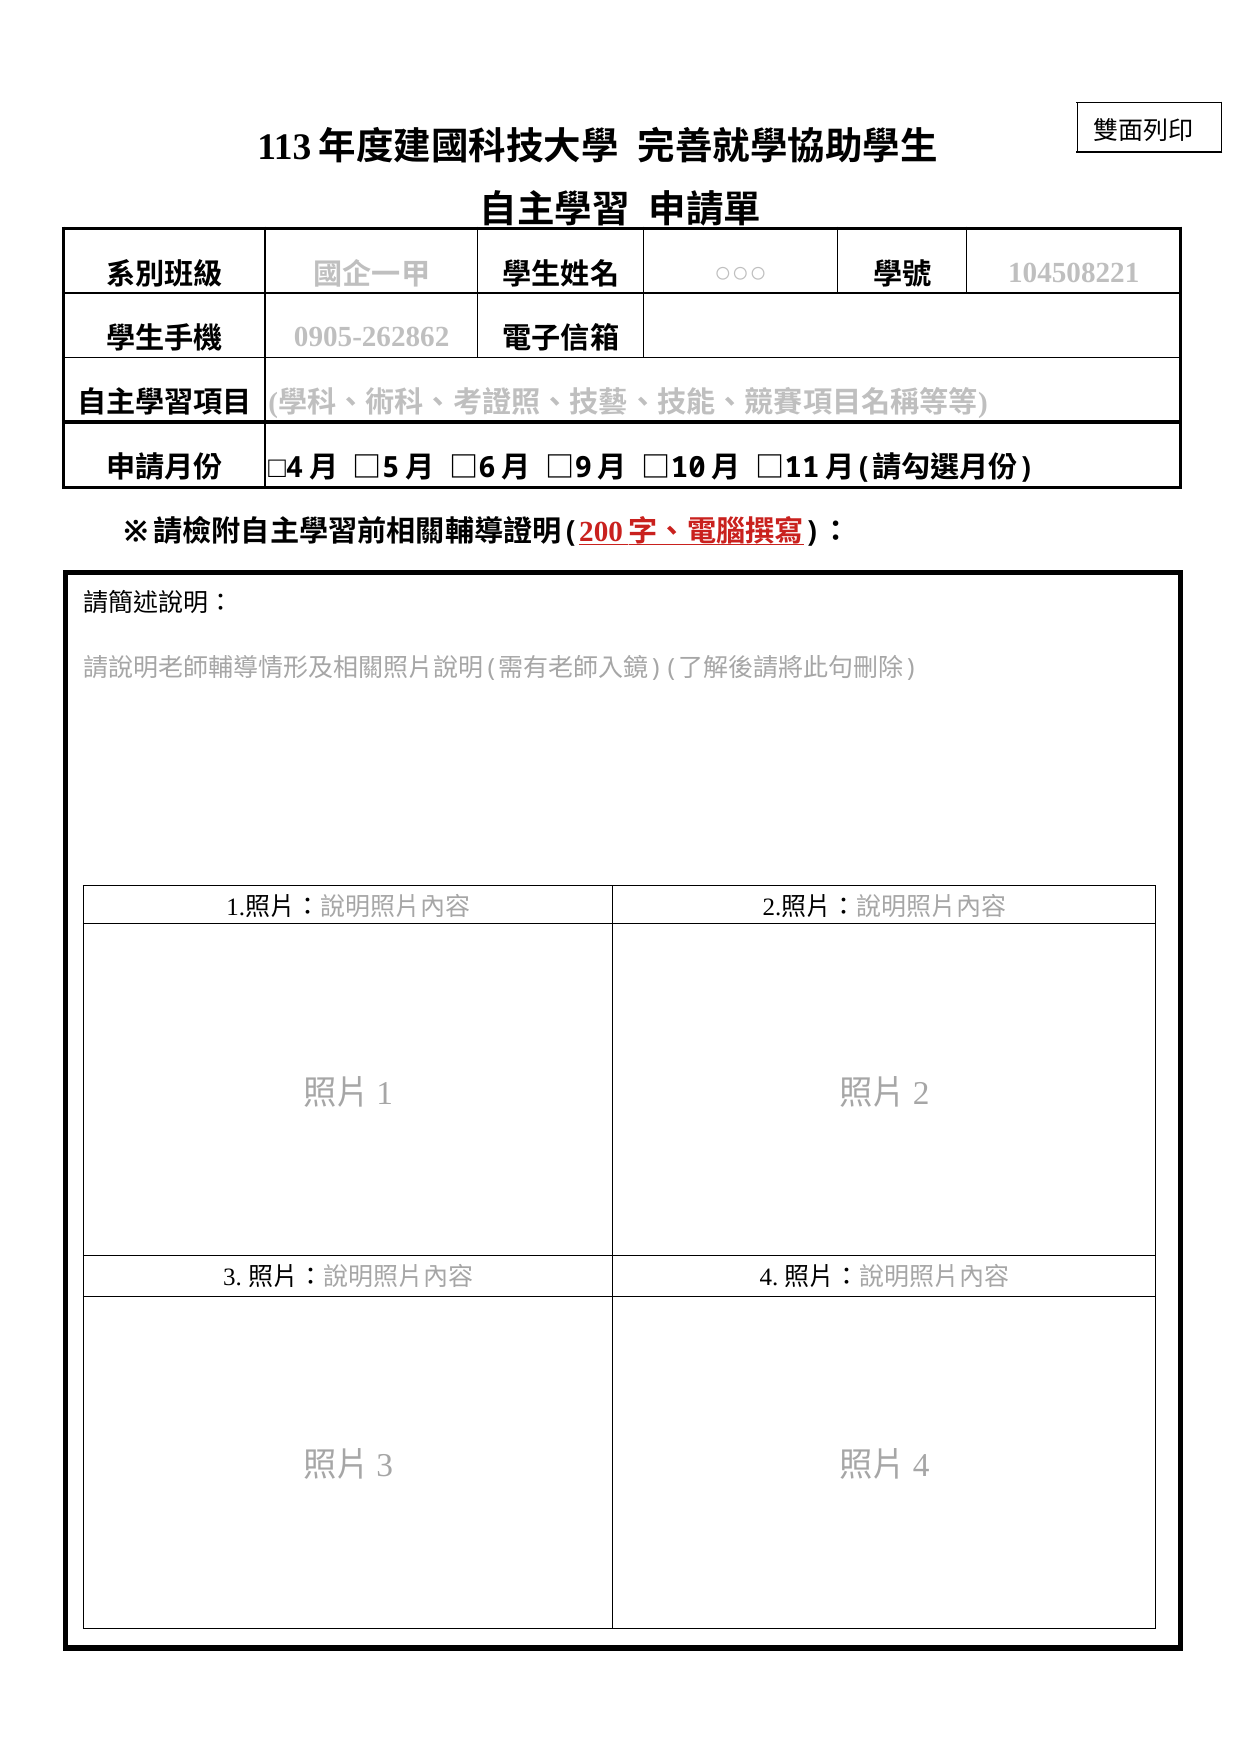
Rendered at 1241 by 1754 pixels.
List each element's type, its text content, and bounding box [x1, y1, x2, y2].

table_cell (學科、術科、考證照、技藝、技能、競賽項目名稱等等) [266, 358, 1179, 420]
table_header 學生姓名 [478, 230, 643, 292]
table_cell □4月 □5月 □6月 □9月 □10月 □11月(請勾選月份) [266, 424, 1179, 486]
table_cell [644, 294, 1179, 356]
table_cell 照片3 [84, 1297, 612, 1628]
text 雙面列印 [1093, 111, 1206, 144]
table_cell 電子信箱 [478, 294, 643, 356]
table_cell 照片1 [84, 924, 612, 1255]
table_cell 4. 照片：說明照片內容 [613, 1256, 1155, 1296]
text 自主學習 申請單 [118, 164, 1122, 227]
table_cell 照片4 [613, 1297, 1155, 1628]
text 113年度建國科技大學 完善就學協助學生 [118, 102, 1122, 164]
table_header 104508221 [967, 230, 1179, 292]
text ※請檢附自主學習前相關輔導證明(200字、電腦撰寫)： [118, 508, 1122, 550]
text 請說明老師輔導情形及相關照片說明(需有老師入鏡)(了解後請將此句刪除) [83, 648, 1163, 684]
table_header 2.照片：說明照片內容 [613, 886, 1155, 923]
table_header 1.照片：說明照片內容 [84, 886, 612, 923]
text [68, 575, 1178, 1645]
text 113年度建國科技大學 完善就學協助學生 [1078, 103, 1221, 151]
table_cell 0905-262862 [266, 294, 477, 356]
table_cell 學生手機 [65, 294, 264, 356]
text 請簡述說明： [83, 583, 1163, 619]
table_header 國企一甲 [266, 230, 477, 292]
table_cell 申請月份 [65, 424, 264, 486]
table_header 學號 [838, 230, 966, 292]
table_header 系別班級 [65, 230, 264, 292]
table_cell 照片2 [613, 924, 1155, 1255]
table_header ○○○ [644, 230, 837, 292]
table_cell 3. 照片：說明照片內容 [84, 1256, 612, 1296]
table_cell 自主學習項目 [65, 358, 264, 420]
